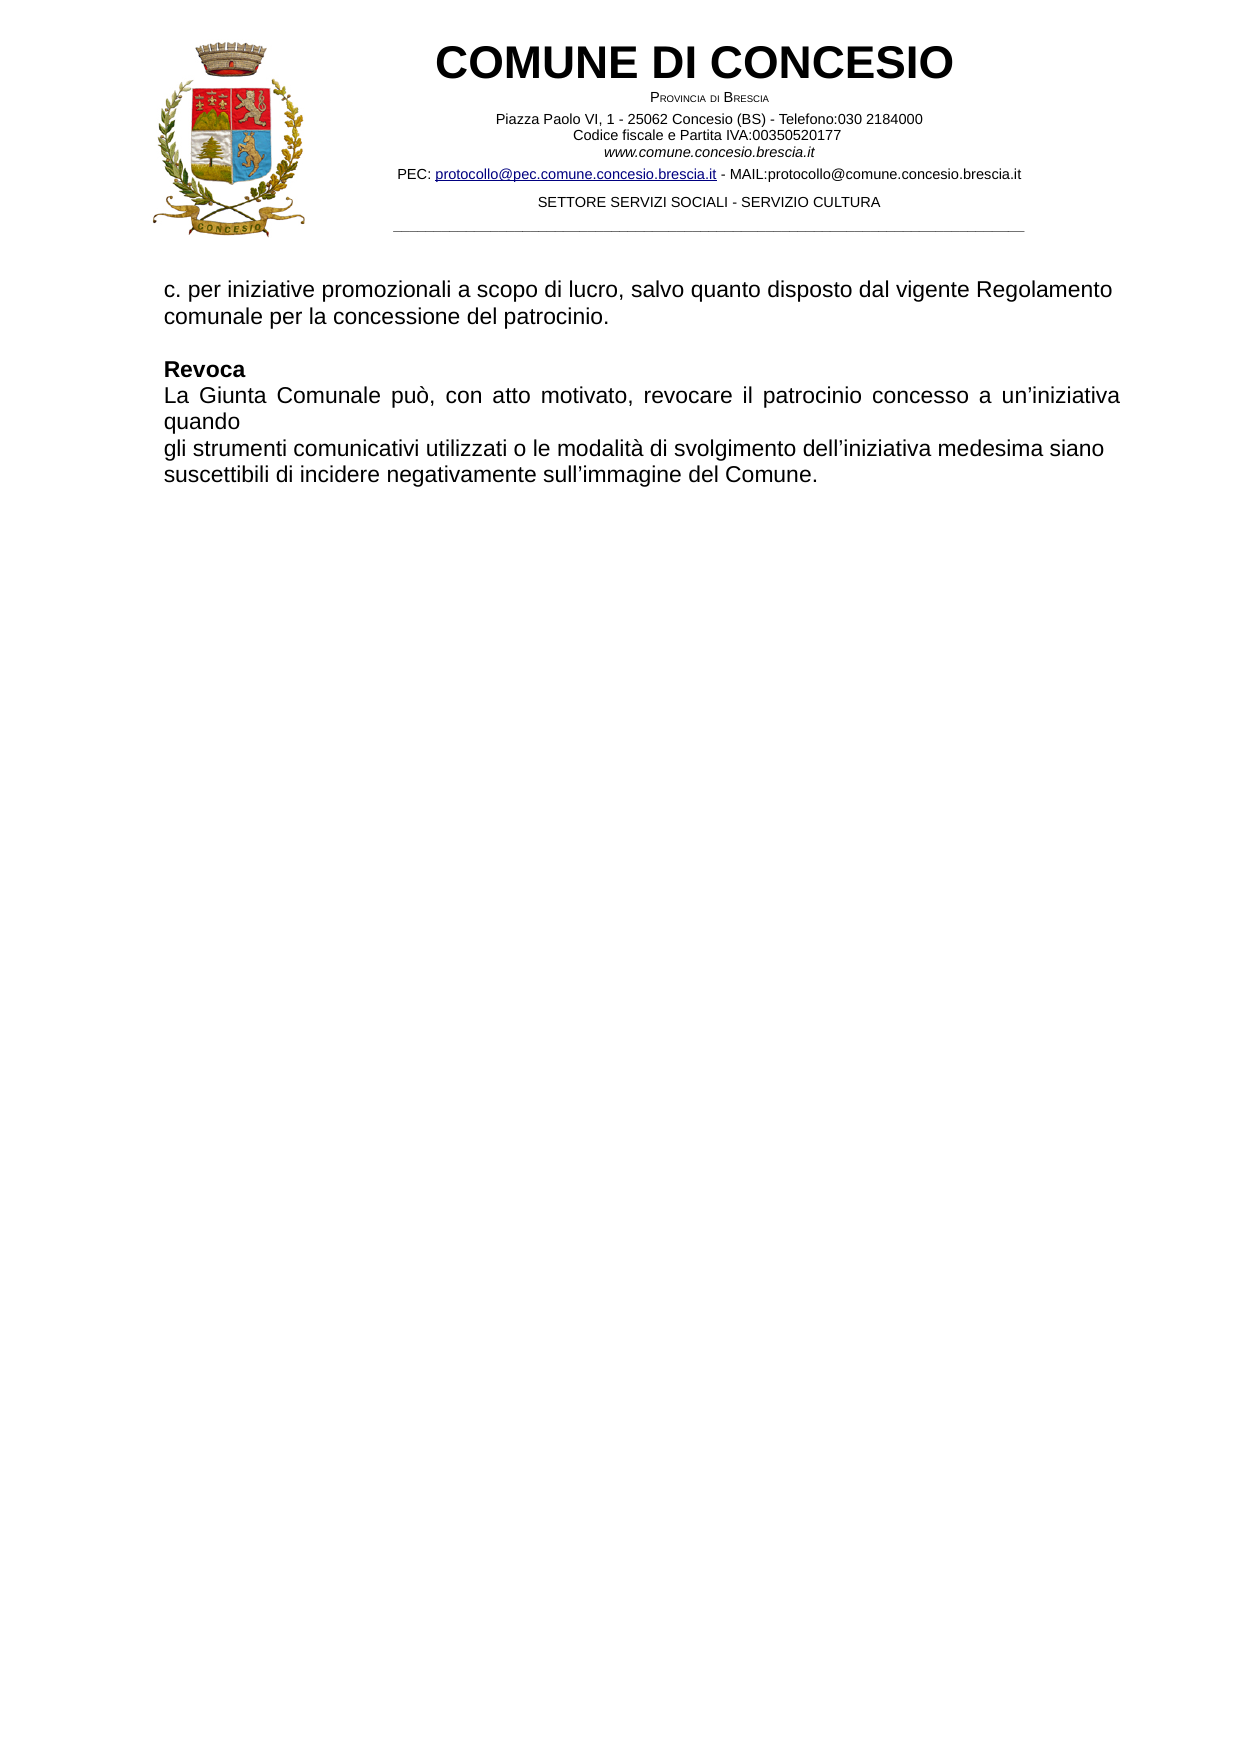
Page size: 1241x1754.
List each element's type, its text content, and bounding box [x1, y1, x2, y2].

text suscettibili di incidere negativamente sull’immagine del Comune. [163, 461, 1121, 487]
text La Giunta Comunale può, con atto motivato, revocare il patrocinio concesso a un’iniziativa quando [163, 382, 1121, 434]
text comunale per la concessione del patrocinio. [163, 303, 1121, 329]
text gli strumenti comunicativi utilizzati o le modalità di svolgimento dell’iniziativa medesima siano [163, 434, 1121, 461]
text c. per iniziative promozionali a scopo di lucro, salvo quanto disposto dal vigente Regolamento [163, 276, 1121, 303]
text Revoca [163, 356, 1121, 382]
picture [150, 39, 309, 239]
